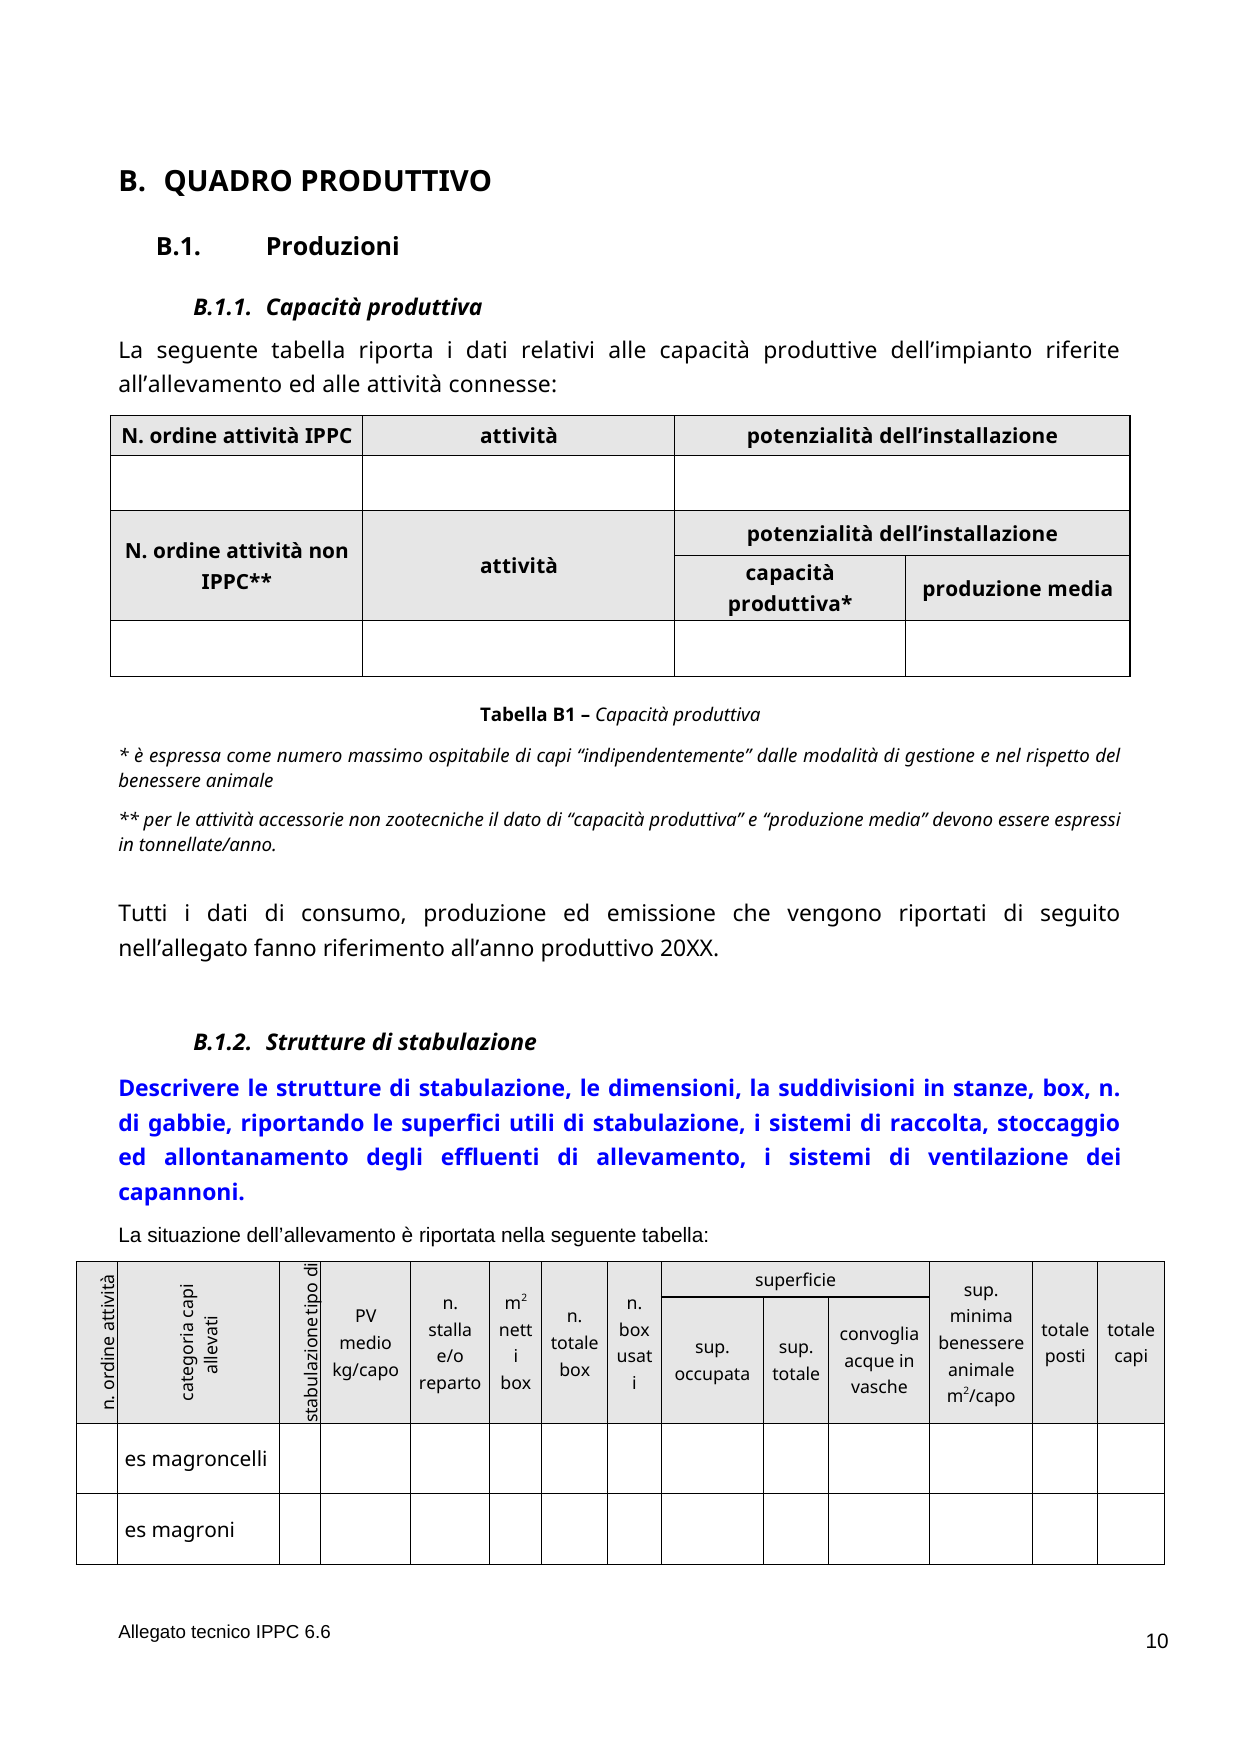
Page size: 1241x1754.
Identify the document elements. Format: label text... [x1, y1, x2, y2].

table_cell sup. occupata [662, 1298, 763, 1423]
table_cell [321, 1494, 410, 1563]
table_cell [675, 456, 1129, 510]
table_cell N. ordine attività non IPPC** [111, 511, 362, 620]
table_cell [930, 1424, 1032, 1493]
table_header m2 netti box [490, 1262, 541, 1423]
table_cell [280, 1494, 320, 1563]
text Tutti i dati di consumo, produzione ed emissione che vengono riportati di seguito nell’allegato fanno riferimento all’anno produttivo 20XX. [118, 897, 1122, 963]
table_cell [1033, 1494, 1097, 1563]
table_cell [490, 1494, 541, 1563]
table_cell [111, 621, 362, 676]
table_cell [764, 1424, 828, 1493]
table_cell [1033, 1424, 1097, 1493]
table_cell [608, 1424, 661, 1493]
table_header totale capi [1098, 1262, 1164, 1423]
table_cell [1098, 1424, 1164, 1493]
table_header categoria capi allevati [118, 1262, 279, 1423]
table_cell es magroni [118, 1494, 279, 1563]
table_cell sup. totale [764, 1298, 828, 1423]
table_cell [411, 1424, 489, 1493]
subtitle Strutture di stabulazione [193, 1026, 1122, 1057]
table_cell [77, 1494, 117, 1563]
subtitle Capacità produttiva [193, 291, 1122, 322]
subtitle Produzioni [156, 229, 1122, 263]
table_cell [542, 1494, 607, 1563]
table_header superficie [662, 1262, 929, 1296]
text ** per le attività accessorie non zootecniche il dato di “capacità produttiva” e “produzione media” devono essere espressi in tonnellate/anno. [118, 806, 1122, 857]
table_header n. stalla e/o reparto [411, 1262, 489, 1423]
subtitle QUADRO PRODUTTIVO [118, 160, 1122, 200]
text Descrivere le strutture di stabulazione, le dimensioni, la suddivisioni in stanze, box, n. di gabbie, riportando le superfici utili di stabulazione, i sistemi di raccolta, stoccaggio ed allontanamento degli effluenti di allevamento, i sistemi di ventilazione dei capannoni. [118, 1072, 1122, 1207]
table_cell [363, 456, 674, 510]
table_cell [662, 1494, 763, 1563]
table_cell [764, 1494, 828, 1563]
table_cell [662, 1424, 763, 1493]
table_cell [321, 1424, 410, 1493]
table_cell [829, 1424, 929, 1493]
table_cell convoglia acque in vasche [829, 1298, 929, 1423]
table_header potenzialità dell’installazione [675, 416, 1129, 455]
table_cell [608, 1494, 661, 1563]
table_header PV medio kg/capo [321, 1262, 410, 1423]
text Tabella B1 – Capacità produttiva [118, 702, 1122, 727]
table_cell [411, 1494, 489, 1563]
table_header n. totale box [542, 1262, 607, 1423]
table_header sup. minima benessere animale m2/capo [930, 1262, 1032, 1423]
table_header N. ordine attività IPPC [111, 416, 362, 455]
text La situazione dell’allevamento è riportata nella seguente tabella: [118, 1222, 1122, 1246]
table_header n. ordine attività [77, 1262, 117, 1423]
table_cell attività [363, 511, 674, 620]
table_header n. box usati [608, 1262, 661, 1423]
table_cell capacità produttiva* [675, 556, 905, 620]
table_cell [675, 621, 905, 676]
table_cell [490, 1424, 541, 1493]
table_cell [829, 1494, 929, 1563]
table_cell [363, 621, 674, 676]
table_cell [77, 1424, 117, 1493]
table_cell es magroncelli [118, 1424, 279, 1493]
table_cell potenzialità dell’installazione [675, 511, 1129, 555]
table_cell produzione media [906, 556, 1129, 620]
text * è espressa come numero massimo ospitabile di capi “indipendentemente” dalle modalità di gestione e nel rispetto del benessere animale [118, 742, 1122, 793]
table_header totale posti [1033, 1262, 1097, 1423]
table_cell [542, 1424, 607, 1493]
table_cell [111, 456, 362, 510]
text La seguente tabella riporta i dati relativi alle capacità produttive dell’impianto riferite all’allevamento ed alle attività connesse: [118, 334, 1122, 399]
table_cell [906, 621, 1129, 676]
table_cell [1098, 1494, 1164, 1563]
table_header attività [363, 416, 674, 455]
table_header tipo di stabulazione [280, 1262, 320, 1423]
table_cell [930, 1494, 1032, 1563]
table_cell [280, 1424, 320, 1493]
